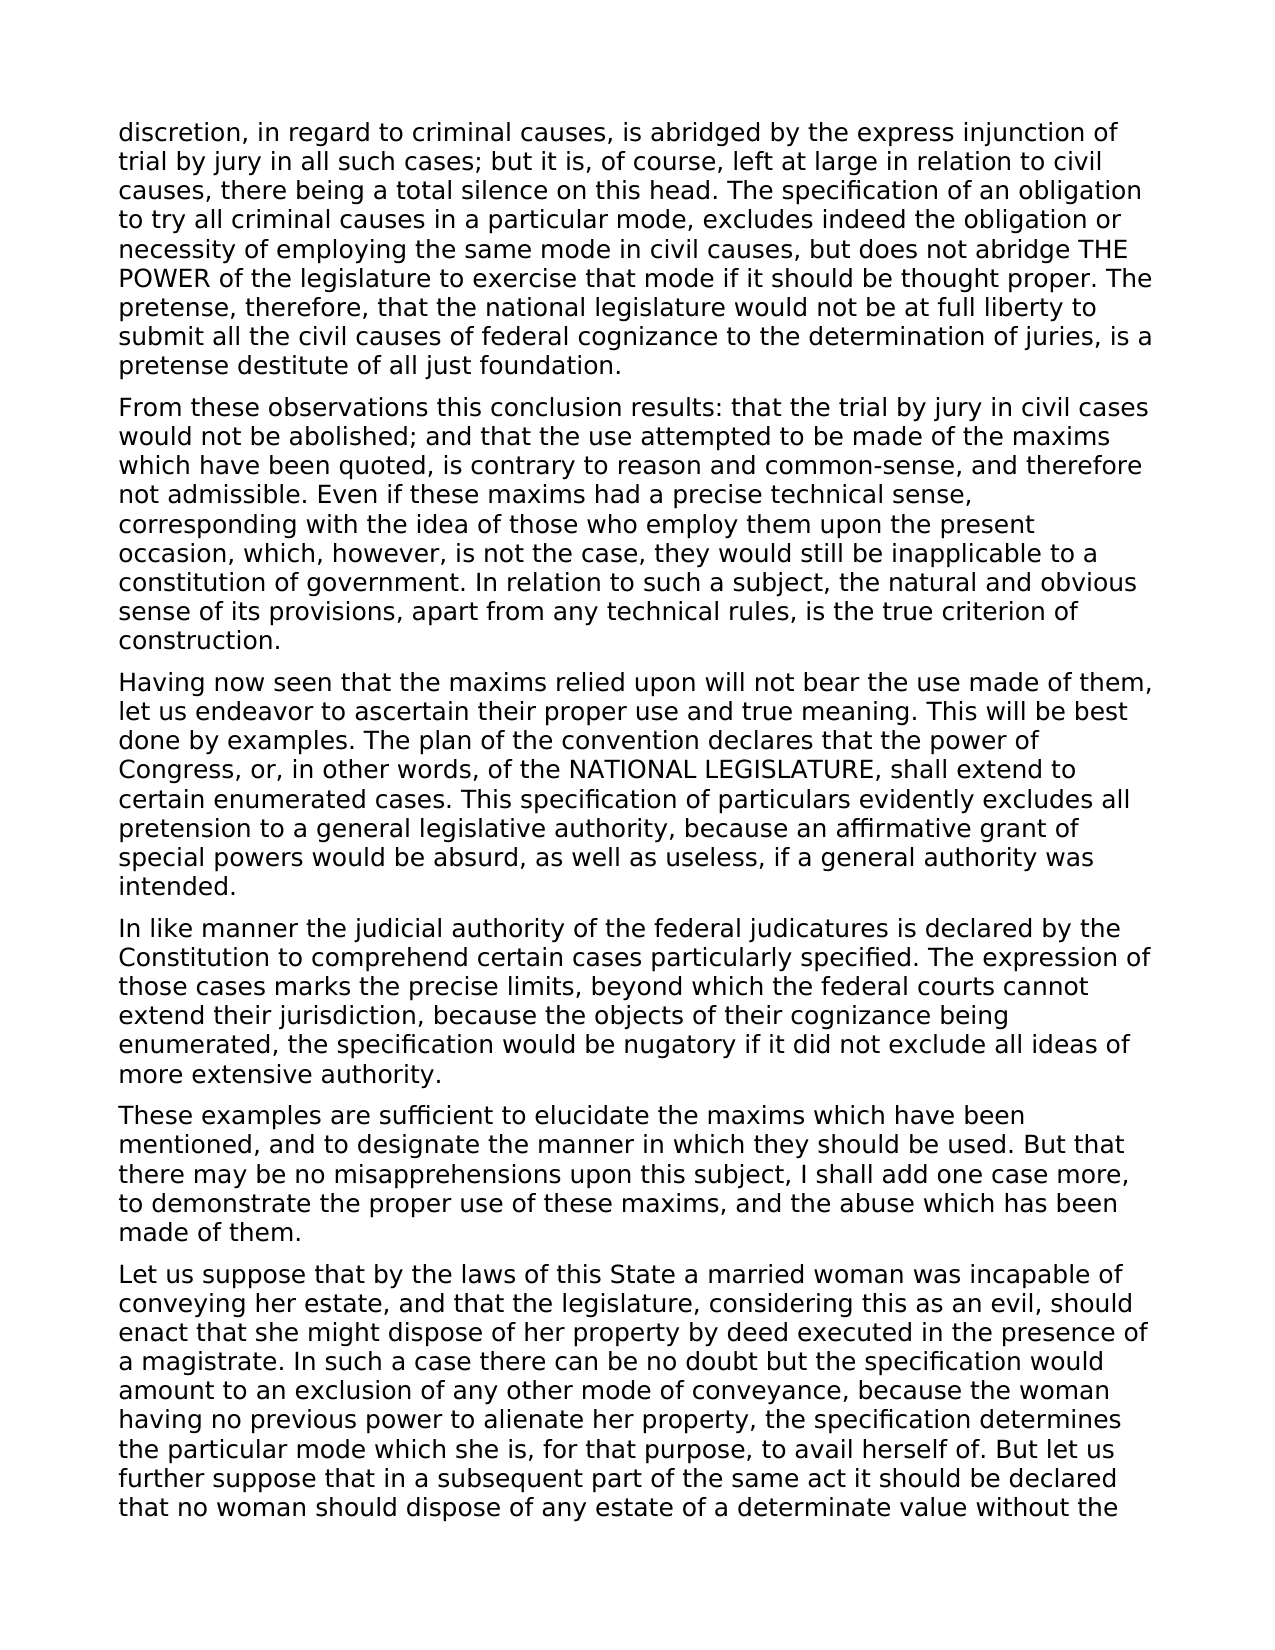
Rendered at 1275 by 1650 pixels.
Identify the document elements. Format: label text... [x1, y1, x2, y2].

text From these observations this conclusion results: that the trial by jury in civil cases would not be abolished; and that the use attempted to be made of the maxims which have been quoted, is contrary to reason and common-sense, and therefore not admissible. Even if these maxims had a precise technical sense, corresponding with the idea of those who employ them upon the present occasion, which, however, is not the case, they would still be inapplicable to a constitution of government. In relation to such a subject, the natural and obvious sense of its provisions, apart from any technical rules, is the true criterion of construction. [118, 393, 1157, 656]
text Having now seen that the maxims relied upon will not bear the use made of them, let us endeavor to ascertain their proper use and true meaning. This will be best done by examples. The plan of the convention declares that the power of Congress, or, in other words, of the NATIONAL LEGISLATURE, shall extend to certain enumerated cases. This specification of particulars evidently excludes all pretension to a general legislative authority, because an affirmative grant of special powers would be absurd, as well as useless, if a general authority was intended. [118, 668, 1157, 901]
text In like manner the judicial authority of the federal judicatures is declared by the Constitution to comprehend certain cases particularly specified. The expression of those cases marks the precise limits, beyond which the federal courts cannot extend their jurisdiction, because the objects of their cognizance being enumerated, the specification would be nugatory if it did not exclude all ideas of more extensive authority. [118, 914, 1157, 1089]
text Let us suppose that by the laws of this State a married woman was incapable of conveying her estate, and that the legislature, considering this as an evil, should enact that she might dispose of her property by deed executed in the presence of a magistrate. In such a case there can be no doubt but the specification would amount to an exclusion of any other mode of conveyance, because the woman having no previous power to alienate her property, the specification determines the particular mode which she is, for that purpose, to avail herself of. But let us further suppose that in a subsequent part of the same act it should be declared that no woman should dispose of any estate of a determinate value without the [118, 1260, 1157, 1522]
text discretion, in regard to criminal causes, is abridged by the express injunction of trial by jury in all such cases; but it is, of course, left at large in relation to civil causes, there being a total silence on this head. The specification of an obligation to try all criminal causes in a particular mode, excludes indeed the obligation or necessity of employing the same mode in civil causes, but does not abridge THE POWER of the legislature to exercise that mode if it should be thought proper. The pretense, therefore, that the national legislature would not be at full liberty to submit all the civil causes of federal cognizance to the determination of juries, is a pretense destitute of all just foundation. [118, 118, 1157, 381]
text These examples are sufficient to elucidate the maxims which have been mentioned, and to designate the manner in which they should be used. But that there may be no misapprehensions upon this subject, I shall add one case more, to demonstrate the proper use of these maxims, and the abuse which has been made of them. [118, 1101, 1157, 1247]
